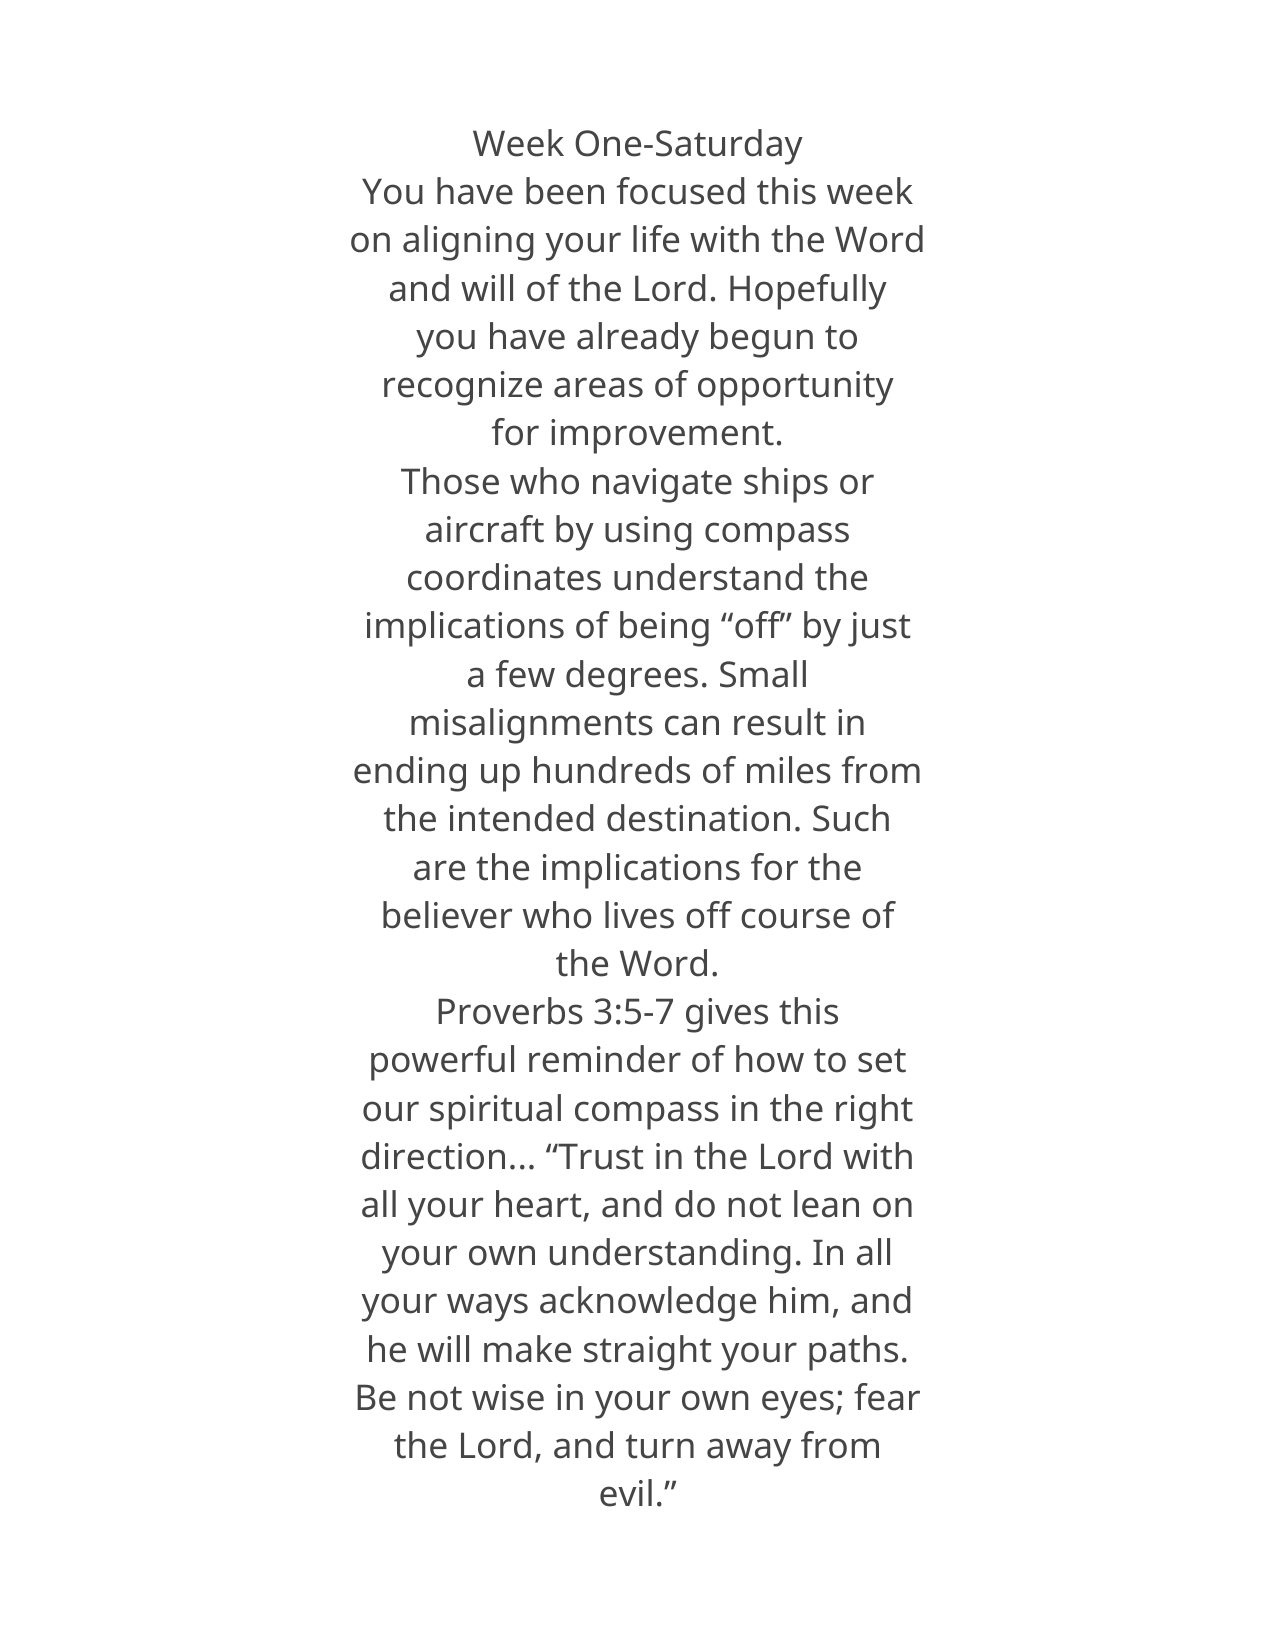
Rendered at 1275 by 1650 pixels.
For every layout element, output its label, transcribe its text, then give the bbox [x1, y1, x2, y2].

text You have been focused this week [118, 167, 1156, 215]
text implications of being “off” by just [118, 601, 1156, 649]
text Week One-Saturday [118, 118, 1156, 167]
text Those who navigate ships or [118, 456, 1156, 504]
text evil.” [118, 1469, 1156, 1517]
text your own understanding. In all [118, 1228, 1156, 1276]
text recognize areas of opportunity [118, 360, 1156, 408]
text Be not wise in your own eyes; fear [118, 1372, 1156, 1421]
text the Lord, and turn away from [118, 1421, 1156, 1469]
text coordinates understand the [118, 553, 1156, 601]
text direction... “Trust in the Lord with [118, 1131, 1156, 1179]
text he will make straight your paths. [118, 1324, 1156, 1372]
text the intended destination. Such [118, 794, 1156, 842]
text misalignments can result in [118, 697, 1156, 746]
text Proverbs 3:5-7 gives this [118, 987, 1156, 1035]
text you have already begun to [118, 311, 1156, 360]
text are the implications for the [118, 842, 1156, 890]
text believer who lives off course of [118, 890, 1156, 938]
text our spiritual compass in the right [118, 1083, 1156, 1131]
text all your heart, and do not lean on [118, 1179, 1156, 1228]
text on aligning your life with the Word [118, 215, 1156, 263]
text your ways acknowledge him, and [118, 1276, 1156, 1324]
text a few degrees. Small [118, 649, 1156, 697]
text ending up hundreds of miles from [118, 746, 1156, 794]
text powerful reminder of how to set [118, 1035, 1156, 1083]
text and will of the Lord. Hopefully [118, 263, 1156, 311]
text for improvement. [118, 408, 1156, 456]
text the Word. [118, 938, 1156, 987]
text aircraft by using compass [118, 504, 1156, 553]
